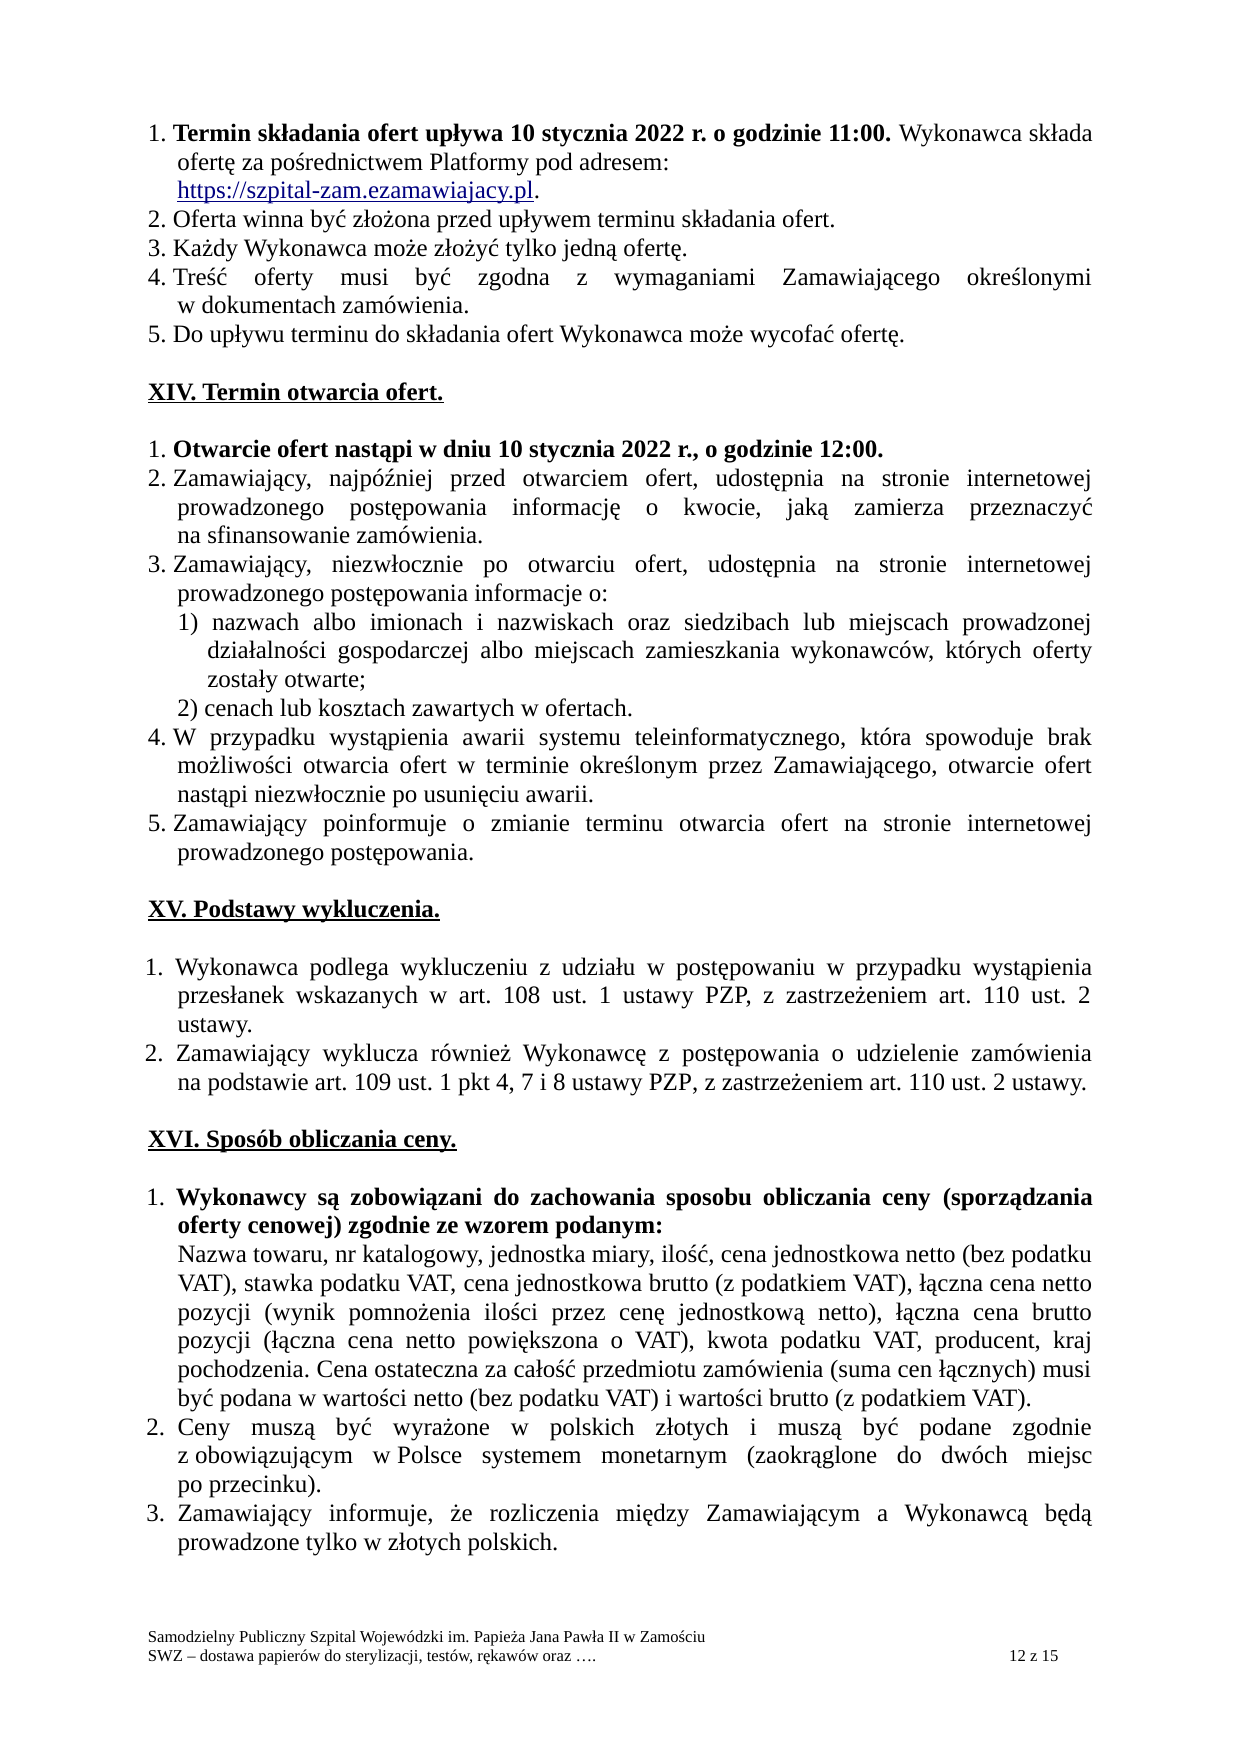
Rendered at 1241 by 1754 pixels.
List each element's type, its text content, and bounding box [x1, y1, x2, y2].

text XIV. Termin otwarcia ofert. [148, 377, 1093, 406]
list 2) cenach lub kosztach zawartych w ofertach. [148, 693, 1093, 722]
text 1) nazwach albo imionach i nazwiskach oraz siedzibach lub miejscach prowadzonej działalności gospodarczej albo miejscach zamieszkania wykonawców, których oferty zostały otwarte; [177, 607, 1093, 693]
list Zamawiający informuje, że rozliczenia między Zamawiającym a Wykonawcą będą prowadzone tylko w złotych polskich. [146, 1498, 1093, 1556]
text 1. Wykonawca podlega wykluczeniu z udziału w postępowaniu w przypadku wystąpienia przesłanek wskazanych w art. 108 ust. 1 ustawy PZP, z zastrzeżeniem art. 110 ust. 2 ustawy. [144, 952, 1093, 1038]
text 2. Zamawiający wyklucza również Wykonawcę z postępowania o udzielenie zamówienia na podstawie art. 109 ust. 1 pkt 4, 7 i 8 ustawy PZP, z zastrzeżeniem art. 110 ust. 2 ustawy. [144, 1038, 1093, 1096]
list Oferta winna być złożona przed upływem terminu składania ofert. [148, 204, 1093, 233]
text Nazwa towaru, nr katalogowy, jednostka miary, ilość, cena jednostkowa netto (bez podatku VAT), stawka podatku VAT, cena jednostkowa brutto (z podatkiem VAT), łączna cena netto pozycji (wynik pomnożenia ilości przez cenę jednostkową netto), łączna cena brutto pozycji (łączna cena netto powiększona o VAT), kwota podatku VAT, producent, kraj pochodzenia. Cena ostateczna za całość przedmiotu zamówienia (suma cen łącznych) musi być podana w wartości netto (bez podatku VAT) i wartości brutto (z podatkiem VAT). [146, 1239, 1093, 1412]
list Treść oferty musi być zgodna z wymaganiami Zamawiającego określonymi w dokumentach zamówienia. [148, 262, 1093, 319]
text XVI. Sposób obliczania ceny. [148, 1124, 1093, 1153]
list Otwarcie ofert nastąpi w dniu 10 stycznia 2022 r., o godzinie 12:00. [148, 434, 1093, 463]
list Do upływu terminu do składania ofert Wykonawca może wycofać ofertę. [148, 319, 1093, 348]
list Zamawiający, najpóźniej przed otwarciem ofert, udostępnia na stronie internetowej prowadzonego postępowania informację o kwocie, jaką zamierza przeznaczyć na sfinansowanie zamówienia. [148, 463, 1093, 549]
list Termin składania ofert upływa 10 stycznia 2022 r. o godzinie 11:00. Wykonawca składa ofertę za pośrednictwem Platformy pod adresem: [148, 118, 1093, 176]
list Zamawiający, niezwłocznie po otwarciu ofert, udostępnia na stronie internetowej prowadzonego postępowania informacje o: [148, 549, 1093, 607]
list Zamawiający poinformuje o zmianie terminu otwarcia ofert na stronie internetowej prowadzonego postępowania. [148, 808, 1093, 866]
list W przypadku wystąpienia awarii systemu teleinformatycznego, która spowoduje brak możliwości otwarcia ofert w terminie określonym przez Zamawiającego, otwarcie ofert nastąpi niezwłocznie po usunięciu awarii. [148, 722, 1093, 808]
list https://szpital-zam.ezamawiajacy.pl. [148, 176, 1093, 204]
list Ceny muszą być wyrażone w polskich złotych i muszą być podane zgodnie z obowiązującym w Polsce systemem monetarnym (zaokrąglone do dwóch miejsc po przecinku). [146, 1412, 1093, 1498]
text XV. Podstawy wykluczenia. [148, 894, 1093, 923]
text 1. Wykonawcy są zobowiązani do zachowania sposobu obliczania ceny (sporządzania oferty cenowej) zgodnie ze wzorem podanym: [146, 1182, 1093, 1239]
list Każdy Wykonawca może złożyć tylko jedną ofertę. [148, 233, 1093, 262]
